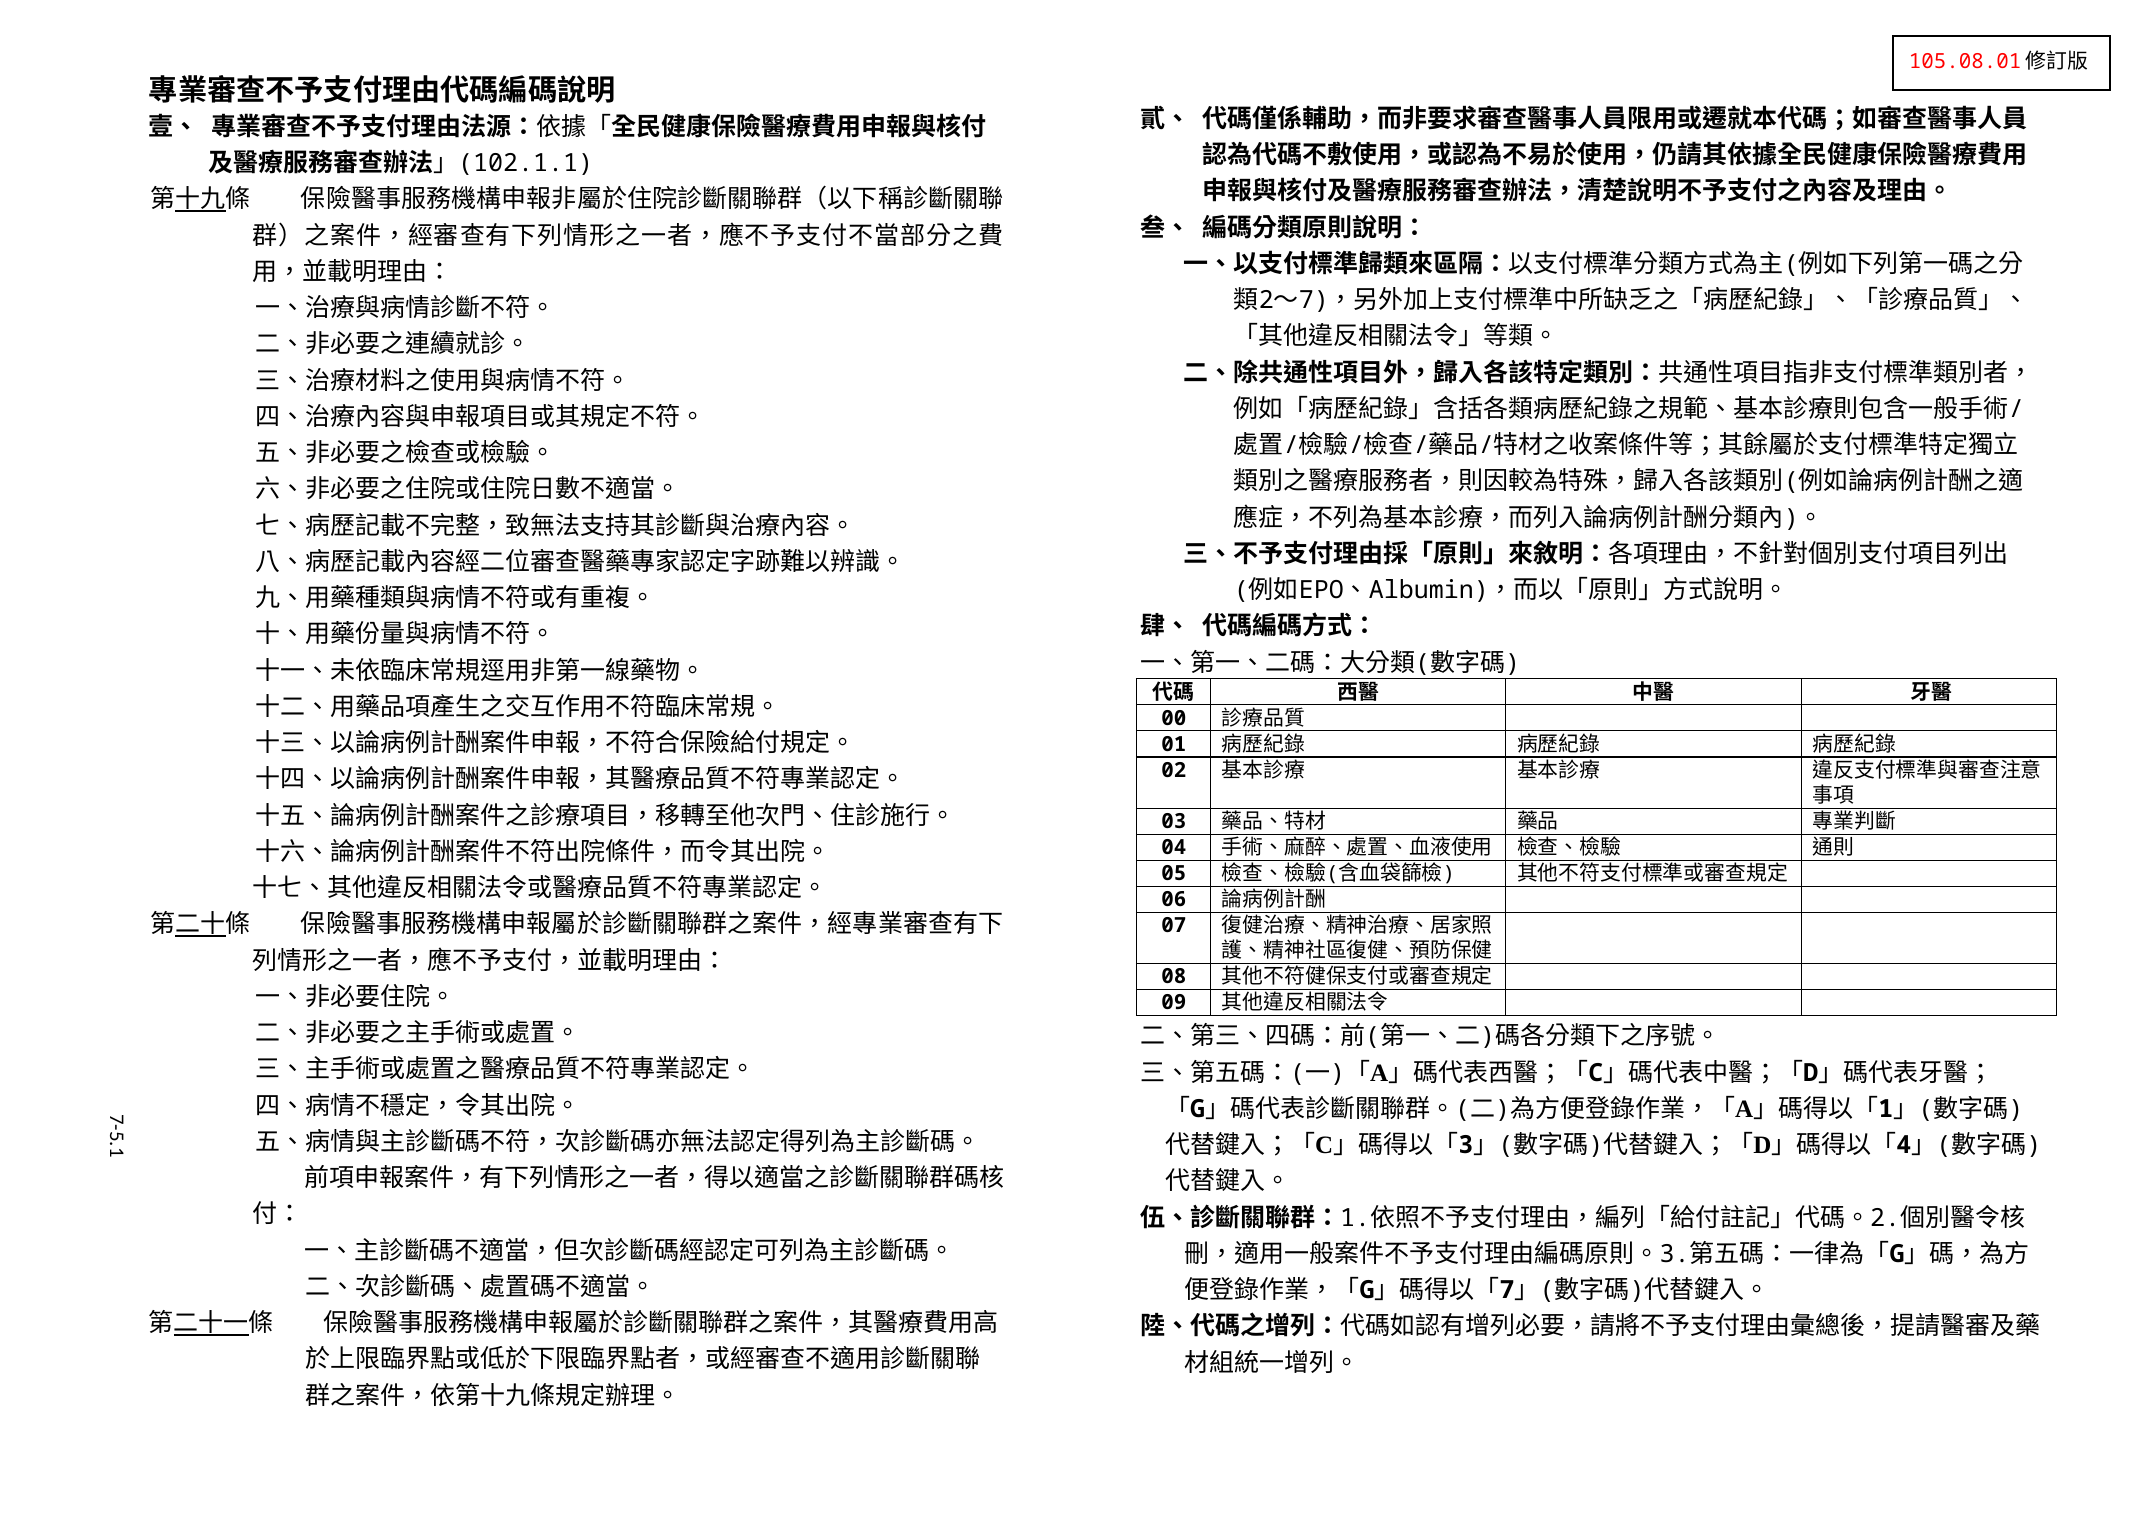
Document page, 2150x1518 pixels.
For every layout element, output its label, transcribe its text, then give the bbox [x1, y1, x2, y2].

table_cell 病歷紀錄 [1506, 731, 1801, 756]
text 三、不予支付理由採「原則」來敘明：各項理由，不針對個別支付項目列出(例如EPO、Albumin)，而以「原則」方式說明。 [1184, 533, 2042, 606]
table_cell 基本診療 [1506, 758, 1801, 807]
text 三、主手術或處置之醫療品質不符專業認定。 [255, 1049, 1004, 1085]
table_cell [1802, 887, 2056, 912]
text 十四、以論病例計酬案件申報，其醫療品質不符專業認定。 [255, 759, 1004, 795]
text 肆、 代碼編碼方式： [1140, 606, 2042, 642]
text 一、非必要住院。 [255, 976, 1004, 1013]
text 第二十條 保險醫事服務機構申報屬於診斷關聯群之案件，經專業審查有下列情形之一者，應不予支付，並載明理由： [150, 904, 1004, 976]
table_cell 08 [1137, 964, 1210, 989]
text 二、次診斷碼、處置碼不適當。 [305, 1266, 1004, 1303]
text 二、非必要之連續就診。 [255, 324, 1004, 360]
table_cell [1802, 913, 2056, 963]
text 專業審查不予支付理由代碼編碼說明 [149, 75, 1004, 106]
table_header 牙醫 [1802, 679, 2056, 704]
table_cell 01 [1137, 731, 1210, 756]
text 五、病情與主診斷碼不符，次診斷碼亦無法認定得列為主診斷碼。 [255, 1121, 1004, 1158]
text 十三、以論病例計酬案件申報，不符合保險給付規定。 [255, 723, 1004, 759]
table_cell [1506, 887, 1801, 912]
table_cell 診療品質 [1211, 705, 1505, 730]
table_cell 病歷紀錄 [1802, 731, 2056, 756]
table_cell [1506, 990, 1801, 1015]
table_cell 03 [1137, 809, 1210, 833]
text 二、第三、四碼：前(第一、二)碼各分類下之序號。 [1140, 1016, 2042, 1052]
table_cell 00 [1137, 705, 1210, 730]
table_cell 違反支付標準與審查注意事項 [1802, 758, 2056, 807]
text 前項申報案件，有下列情形之一者，得以適當之診斷關聯群碼核付： [252, 1158, 1004, 1230]
table_cell [1506, 705, 1801, 730]
text 六、非必要之住院或住院日數不適當。 [255, 469, 1004, 505]
table_cell [1802, 861, 2056, 886]
table_cell 07 [1137, 913, 1210, 963]
text 五、非必要之檢查或檢驗。 [255, 433, 1004, 469]
table_cell [1506, 913, 1801, 963]
text 四、病情不穩定，令其出院。 [255, 1085, 1004, 1121]
text 第二十一條 保險醫事服務機構申報屬於診斷關聯群之案件，其醫療費用高於上限臨界點或低於下限臨界點者，或經審查不適用診斷關聯群之案件，依第十九條規定辦理。 [149, 1303, 1004, 1411]
text 四、治療內容與申報項目或其規定不符。 [255, 396, 1004, 433]
text 伍、診斷關聯群：1.依照不予支付理由，編列「給付註記」代碼。2.個別醫令核刪，適用一般案件不予支付理由編碼原則。3.第五碼：一律為「G」碼，為方便登錄作業，「G」碼得以「7」(數字碼)代替鍵入。 [1140, 1197, 2042, 1306]
table_cell 其他違反相關法令 [1211, 990, 1505, 1015]
table_cell 02 [1137, 758, 1210, 807]
table_cell 檢查、檢驗 [1506, 835, 1801, 859]
table_cell 其他不符支付標準或審查規定 [1506, 861, 1801, 886]
text 八、病歷記載內容經二位審查醫藥專家認定字跡難以辨識。 [255, 541, 1004, 578]
table_cell 05 [1137, 861, 1210, 886]
table_cell 通則 [1802, 835, 2056, 859]
table_cell 論病例計酬 [1211, 887, 1505, 912]
text 十二、用藥品項產生之交互作用不符臨床常規。 [255, 686, 1004, 723]
text 一、第一、二碼：大分類(數字碼) [1140, 642, 2042, 678]
text 三、治療材料之使用與病情不符。 [255, 360, 1004, 396]
text 壹、 專業審查不予支付理由法源：依據「全民健康保險醫療費用申報與核付及醫療服務審查辦法」(102.1.1) [149, 106, 1004, 179]
text 陸、代碼之增列：代碼如認有增列必要，請將不予支付理由彙總後，提請醫審及藥材組統一增列。 [1140, 1306, 2042, 1378]
text 一、主診斷碼不適當，但次診斷碼經認定可列為主診斷碼。 [252, 1230, 1004, 1266]
text 二、除共通性項目外，歸入各該特定類別：共通性項目指非支付標準類別者，例如「病歷紀錄」含括各類病歷紀錄之規範、基本診療則包含一般手術/處置/檢驗/檢查/藥品/特材之收案條件等；其餘屬於支付標準特定獨立類別之醫療服務者，則因較為特殊，歸入各該類別(例如論病例計酬之適應症，不列為基本診療，而列入論病例計酬分類內)。 [1184, 352, 2042, 533]
text 三、第五碼：(一)「A」碼代表西醫；「C」碼代表中醫；「D」碼代表牙醫；「G」碼代表診斷關聯群。(二)為方便登錄作業，「A」碼得以「1」(數字碼)代替鍵入；「C」碼得以「3」(數字碼)代替鍵入；「D」碼得以「4」(數字碼)代替鍵入。 [1140, 1052, 2042, 1197]
text 十、用藥份量與病情不符。 [255, 614, 1004, 650]
text 一、治療與病情診斷不符。 [255, 288, 1004, 324]
table_cell [1802, 705, 2056, 730]
table_header 代碼 [1137, 679, 1210, 704]
text 二、非必要之主手術或處置。 [255, 1013, 1004, 1049]
table_cell 檢查、檢驗(含血袋篩檢) [1211, 861, 1505, 886]
text 十一、未依臨床常規逕用非第一線藥物。 [255, 650, 1004, 686]
text 十五、論病例計酬案件之診療項目，移轉至他次門、住診施行。 [255, 795, 1004, 831]
table_cell [1802, 990, 2056, 1015]
text 第十九條 保險醫事服務機構申報非屬於住院診斷關聯群（以下稱診斷關聯群）之案件，經審查有下列情形之一者，應不予支付不當部分之費用，並載明理由： [150, 179, 1004, 288]
text 九、用藥種類與病情不符或有重複。 [255, 578, 1004, 614]
table_cell [1506, 964, 1801, 989]
table_header 中醫 [1506, 679, 1801, 704]
table_cell 基本診療 [1211, 758, 1505, 807]
table_cell 復健治療、精神治療、居家照護、精神社區復健、預防保健 [1211, 913, 1505, 963]
table_cell 06 [1137, 887, 1210, 912]
table_cell [1802, 964, 2056, 989]
text 七、病歷記載不完整，致無法支持其診斷與治療內容。 [255, 505, 1004, 541]
text 貳、 代碼僅係輔助，而非要求審查醫事人員限用或遷就本代碼；如審查醫事人員認為代碼不敷使用，或認為不易於使用，仍請其依據全民健康保險醫療費用申報與核付及醫療服務審查辦法，清楚說明不予支付之內容及理由。 [1140, 98, 2042, 207]
table_cell 09 [1137, 990, 1210, 1015]
text 7-5.1 [105, 1114, 130, 1183]
table_cell 專業判斷 [1802, 809, 2056, 833]
table_cell 病歷紀錄 [1211, 731, 1505, 756]
text 叁、 編碼分類原則說明： [1140, 207, 2042, 243]
text 十六、論病例計酬案件不符出院條件，而令其出院。 [255, 831, 1004, 868]
text 一、以支付標準歸類來區隔：以支付標準分類方式為主(例如下列第一碼之分類2～7)，另外加上支付標準中所缺乏之「病歷紀錄」、「診療品質」、「其他違反相關法令」等類。 [1184, 243, 2042, 352]
table_cell 手術、麻醉、處置、血液使用 [1211, 835, 1505, 859]
table_header 西醫 [1211, 679, 1505, 704]
table_cell 04 [1137, 835, 1210, 859]
table_cell 其他不符健保支付或審查規定 [1211, 964, 1505, 989]
text 十七、其他違反相關法令或醫療品質不符專業認定。 [252, 868, 1004, 904]
table_cell 藥品、特材 [1211, 809, 1505, 833]
text 105.08.01修訂版 [1909, 44, 2094, 74]
table_cell 藥品 [1506, 809, 1801, 833]
